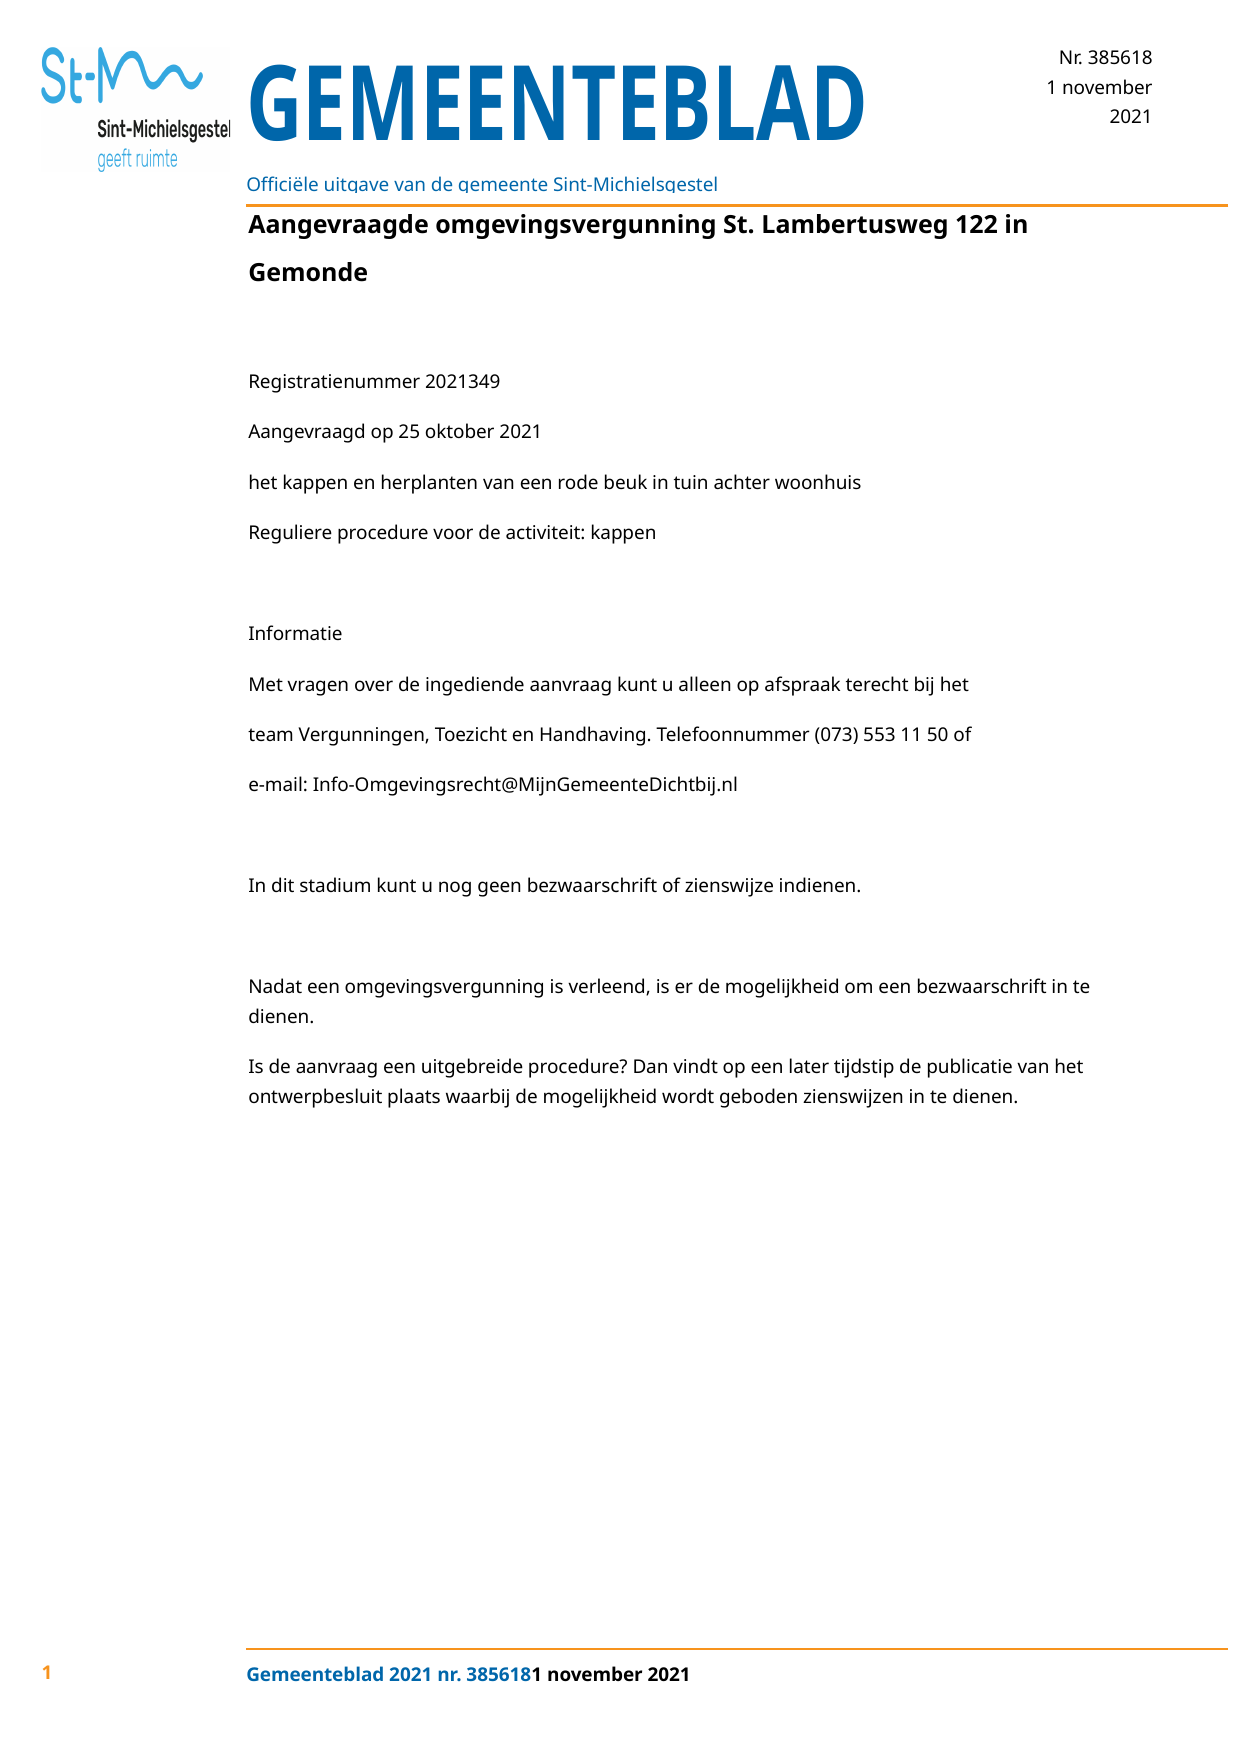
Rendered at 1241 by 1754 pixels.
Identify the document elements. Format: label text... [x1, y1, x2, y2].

text Aangevraagd op 25 oktober 2021 [248, 419, 1152, 444]
text Reguliere procedure voor de activiteit: kappen [248, 519, 1152, 545]
text team Vergunningen, Toezicht en Handhaving. Telefoonnummer (073) 553 11 50 of [248, 721, 1152, 747]
text Registratienummer 2021349 [248, 368, 1152, 394]
text het kappen en herplanten van een rode beuk in tuin achter woonhuis [248, 469, 1152, 495]
text Aangevraagde omgevingsvergunning St. Lambertusweg 122 in Gemonde [248, 207, 1152, 288]
text Met vragen over de ingediende aanvraag kunt u alleen op afspraak terecht bij het [248, 671, 1152, 697]
text Is de aanvraag een uitgebreide procedure? Dan vindt op een later tijdstip de publicatie van het ontwerpbesluit plaats waarbij de mogelijkheid wordt geboden zienswijzen in te dienen. [248, 1053, 1152, 1109]
text e-mail: Info-Omgevingsrecht@MijnGemeenteDichtbij.nl [248, 772, 1152, 797]
text Nadat een omgevingsvergunning is verleend, is er de mogelijkheid om een bezwaarschrift in te dienen. [248, 973, 1152, 1029]
text In dit stadium kunt u nog geen bezwaarschrift of zienswijze indienen. [248, 872, 1152, 898]
picture [41, 47, 231, 172]
text Informatie [248, 620, 1152, 646]
